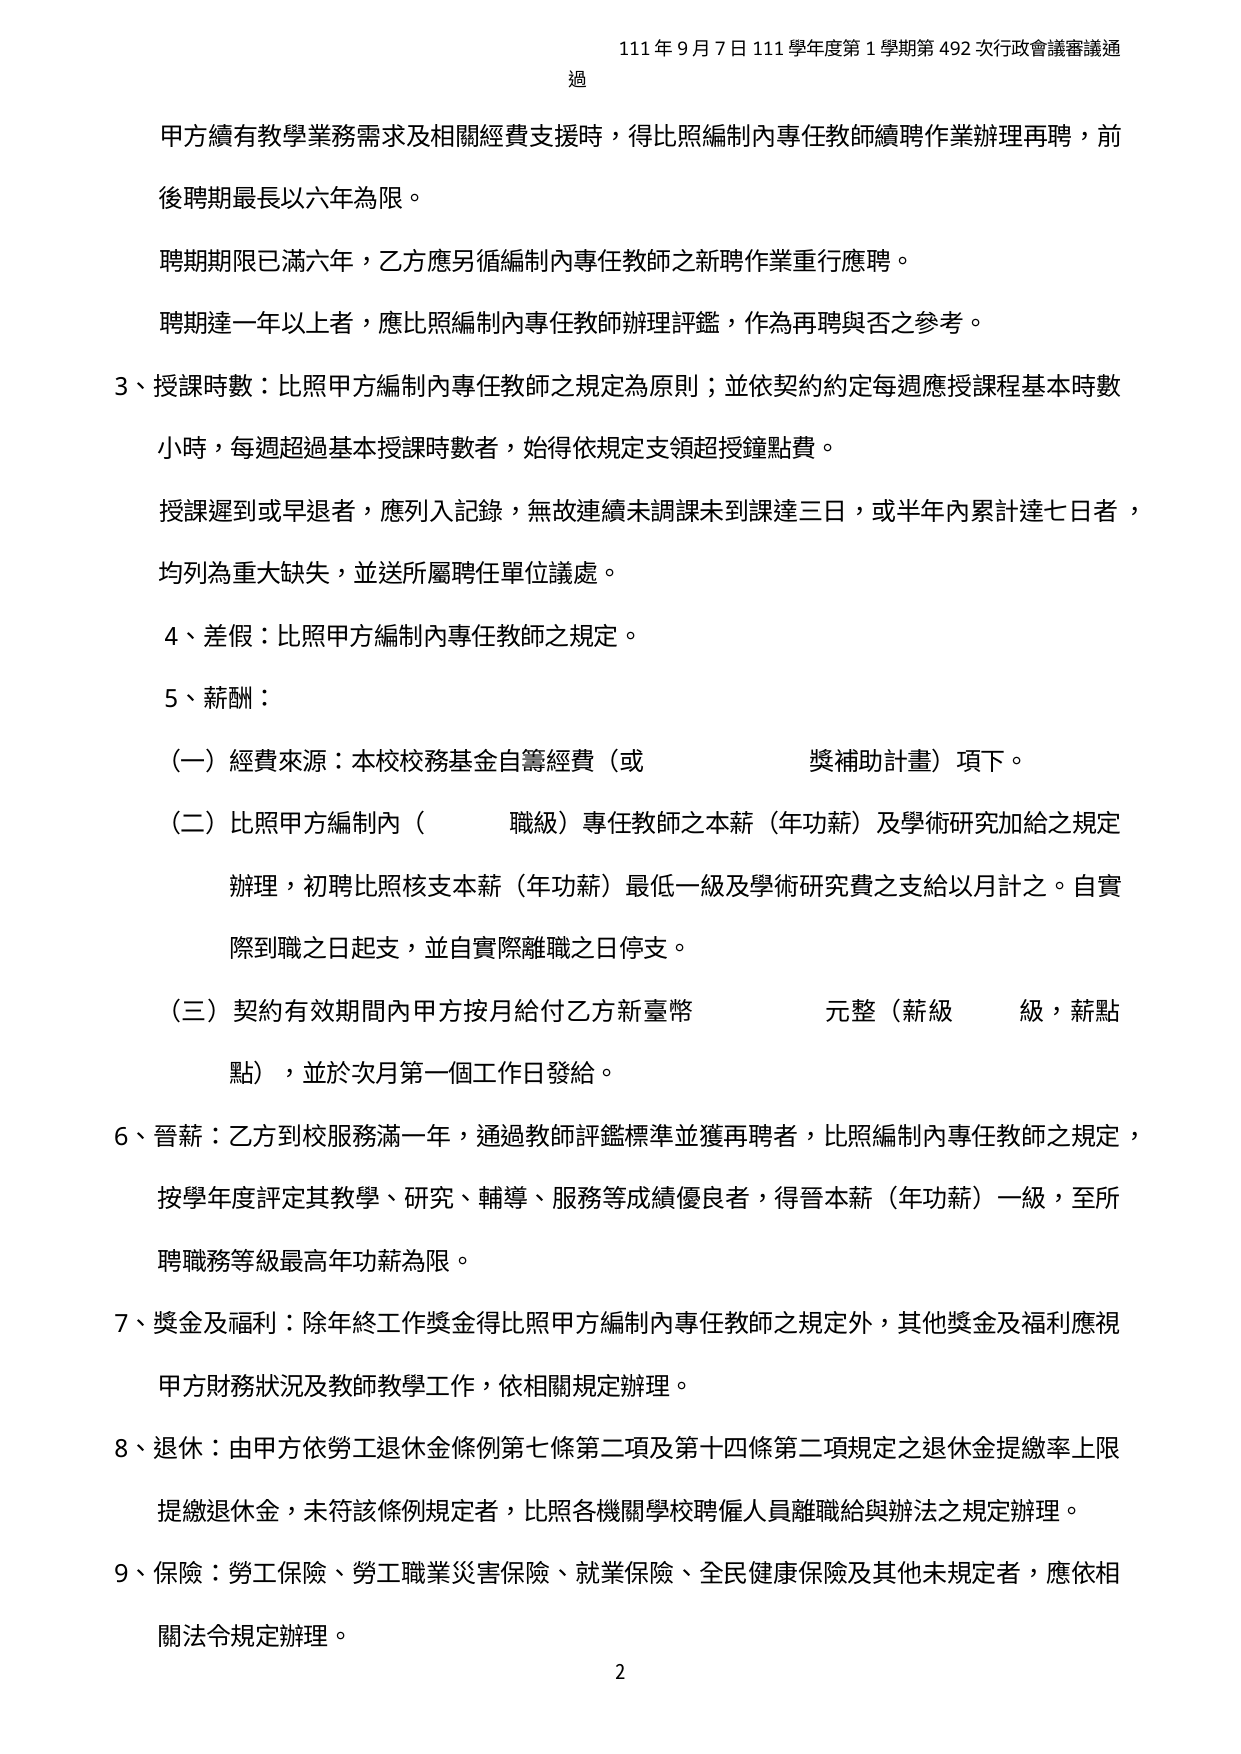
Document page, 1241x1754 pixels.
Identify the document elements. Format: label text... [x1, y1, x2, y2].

list 授課時數：比照甲方編制內專任教師之規定為原則；並依契約約定每週應授課程基本時數 小時，每週超過基本授課時數者，始得依規定支領超授鐘點費。 [113, 342, 1122, 467]
text 聘期達一年以上者，應比照編制內專任教師辦理評鑑，作為再聘與否之參考。 [159, 280, 1122, 342]
text 授課遲到或早退者，應列入記錄，無故連續未調課未到課達三日，或半年內累計達七日者，均列為重大缺失，並送所屬聘任單位議處。 [159, 467, 1122, 592]
list 薪酬： [163, 655, 1122, 717]
text （三）契約有效期間內甲方按月給付乙方新臺幣 元整（薪級 級，薪點 點），並於次月第一個工作日發給。 [156, 967, 1122, 1092]
text 聘期期限已滿六年，乙方應另循編制內專任教師之新聘作業重行應聘。 [159, 217, 1122, 280]
text （一）經費來源：本校校務基金自籌經費（或 獎補助計畫）項下。 [156, 717, 1122, 780]
list 保險：勞工保險、勞工職業災害保險、就業保險、全民健康保險及其他未規定者，應依相關法令規定辦理。 [113, 1530, 1122, 1655]
list 差假：比照甲方編制內專任教師之規定。 [163, 592, 1122, 655]
list 退休：由甲方依勞工退休金條例第七條第二項及第十四條第二項規定之退休金提繳率上限提繳退休金，未符該條例規定者，比照各機關學校聘僱人員離職給與辦法之規定辦理。 [113, 1405, 1122, 1530]
list 晉薪：乙方到校服務滿一年，通過教師評鑑標準並獲再聘者，比照編制內專任教師之規定，按學年度評定其教學、研究、輔導、服務等成績優良者，得晉本薪（年功薪）一級，至所聘職務等級最高年功薪為限。 [113, 1092, 1122, 1280]
text （二）比照甲方編制內（ 職級）專任教師之本薪（年功薪）及學術研究加給之規定辦理，初聘比照核支本薪（年功薪）最低一級及學術研究費之支給以月計之。自實際到職之日起支，並自實際離職之日停支。 [156, 780, 1122, 967]
text 甲方續有教學業務需求及相關經費支援時，得比照編制內專任教師續聘作業辦理再聘，前後聘期最長以六年為限。 [159, 92, 1122, 217]
list 獎金及福利：除年終工作獎金得比照甲方編制內專任教師之規定外，其他獎金及福利應視甲方財務狀況及教師教學工作，依相關規定辦理。 [113, 1280, 1122, 1405]
